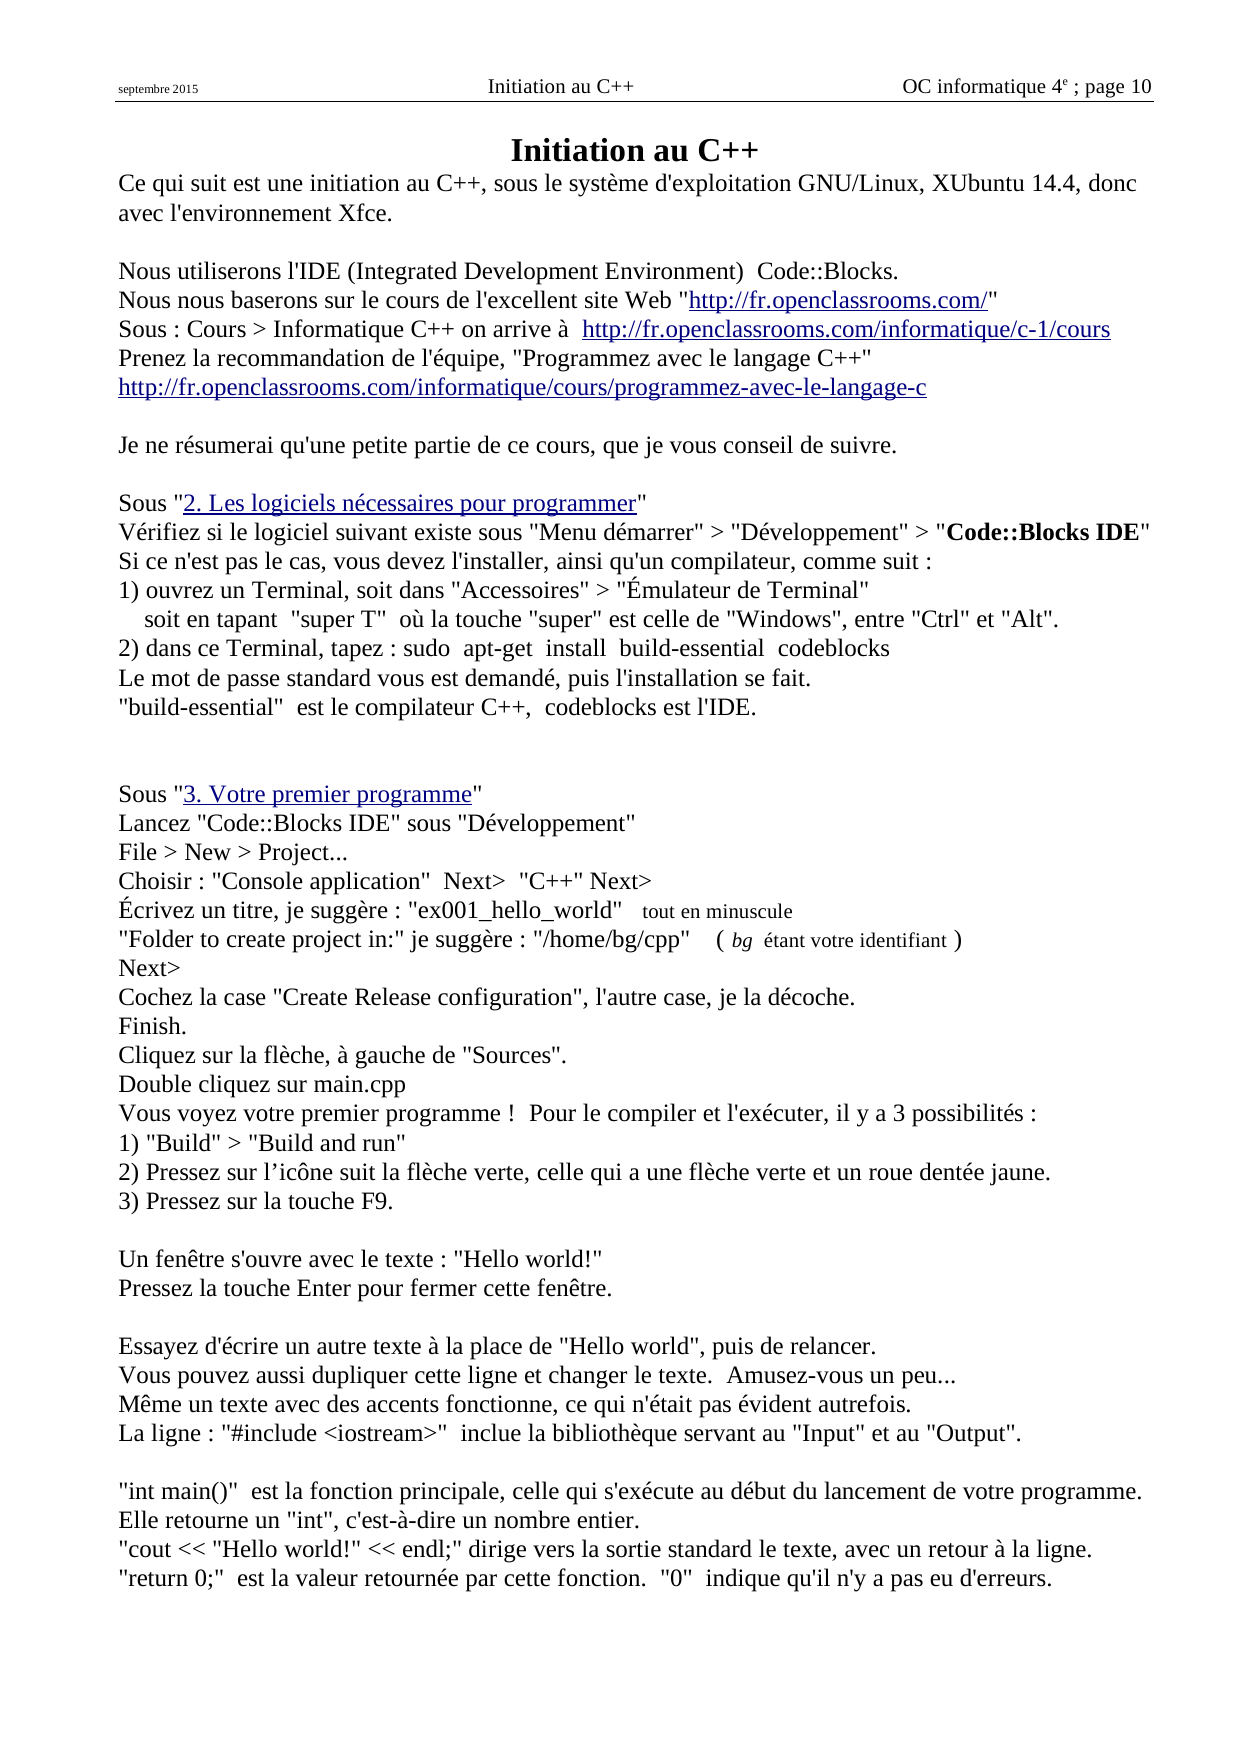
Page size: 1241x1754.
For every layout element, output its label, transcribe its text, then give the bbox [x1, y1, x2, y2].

text Next> [118, 953, 1152, 982]
text Le mot de passe standard vous est demandé, puis l'installation se fait. [118, 662, 1152, 691]
text "cout << "Hello world!" << endl;" dirige vers la sortie standard le texte, avec un retour à la ligne. [118, 1534, 1152, 1563]
text Vous pouvez aussi dupliquer cette ligne et changer le texte. Amusez-vous un peu... [118, 1360, 1152, 1389]
text Même un texte avec des accents fonctionne, ce qui n'était pas évident autrefois. [118, 1389, 1152, 1418]
text Lancez "Code::Blocks IDE" sous "Développement" [118, 808, 1152, 837]
text Je ne résumerai qu'une petite partie de ce cours, que je vous conseil de suivre. [118, 430, 1152, 459]
text Double cliquez sur main.cpp [118, 1069, 1152, 1098]
text Finish. [118, 1011, 1152, 1040]
text Écrivez un titre, je suggère : "ex001_hello_world" tout en minuscule [118, 895, 1152, 924]
text Essayez d'écrire un autre texte à la place de "Hello world", puis de relancer. [118, 1331, 1152, 1360]
text Sous "2. Les logiciels nécessaires pour programmer" [118, 488, 1152, 517]
text Prenez la recommandation de l'équipe, "Programmez avec le langage C++" [118, 343, 1152, 372]
text http://fr.openclassrooms.com/informatique/cours/programmez-avec-le-langage-c [118, 372, 1152, 401]
text "return 0;" est la valeur retournée par cette fonction. "0" indique qu'il n'y a pas eu d'erreurs. [118, 1563, 1152, 1592]
text La ligne : "#include <iostream>" inclue la bibliothèque servant au "Input" et au "Output". [118, 1418, 1152, 1447]
text Cochez la case "Create Release configuration", l'autre case, je la décoche. [118, 982, 1152, 1011]
text File > New > Project... [118, 837, 1152, 866]
text soit en tapant "super T" où la touche "super" est celle de "Windows", entre "Ctrl" et "Alt". [118, 604, 1152, 633]
text 2) Pressez sur l’icône suit la flèche verte, celle qui a une flèche verte et un roue dentée jaune. [118, 1156, 1152, 1186]
text Sous : Cours > Informatique C++ on arrive à http://fr.openclassrooms.com/informatique/c-1/cours [118, 314, 1152, 343]
text Elle retourne un "int", c'est-à-dire un nombre entier. [118, 1505, 1152, 1534]
text Pressez la touche Enter pour fermer cette fenêtre. [118, 1273, 1152, 1302]
text Vous voyez votre premier programme ! Pour le compiler et l'exécuter, il y a 3 possibilités : [118, 1098, 1152, 1127]
text Nous nous baserons sur le cours de l'excellent site Web "http://fr.openclassrooms.com/" [118, 284, 1152, 314]
text Initiation au C++ [118, 130, 1152, 168]
text "build-essential" est le compilateur C++, codeblocks est l'IDE. [118, 691, 1152, 721]
text Un fenêtre s'ouvre avec le texte : "Hello world!" [118, 1244, 1152, 1273]
text Si ce n'est pas le cas, vous devez l'installer, ainsi qu'un compilateur, comme suit : [118, 546, 1152, 575]
text Choisir : "Console application" Next> "C++" Next> [118, 866, 1152, 895]
text 1) ouvrez un Terminal, soit dans "Accessoires" > "Émulateur de Terminal" [118, 575, 1152, 604]
text Ce qui suit est une initiation au C++, sous le système d'exploitation GNU/Linux, XUbuntu 14.4, donc avec l'environnement Xfce. [118, 168, 1152, 226]
text Vérifiez si le logiciel suivant existe sous "Menu démarrer" > "Développement" > "Code::Blocks IDE" [118, 517, 1152, 546]
text 1) "Build" > "Build and run" [118, 1127, 1152, 1156]
text "Folder to create project in:" je suggère : "/home/bg/cpp" ( bg étant votre identifiant ) [118, 924, 1152, 953]
text 3) Pressez sur la touche F9. [118, 1186, 1152, 1214]
text Nous utiliserons l'IDE (Integrated Development Environment) Code::Blocks. [118, 256, 1152, 284]
text "int main()" est la fonction principale, celle qui s'exécute au début du lancement de votre programme. [118, 1476, 1152, 1505]
text 2) dans ce Terminal, tapez : sudo apt-get install build-essential codeblocks [118, 633, 1152, 662]
text Cliquez sur la flèche, à gauche de "Sources". [118, 1040, 1152, 1069]
text Sous "3. Votre premier programme" [118, 779, 1152, 808]
